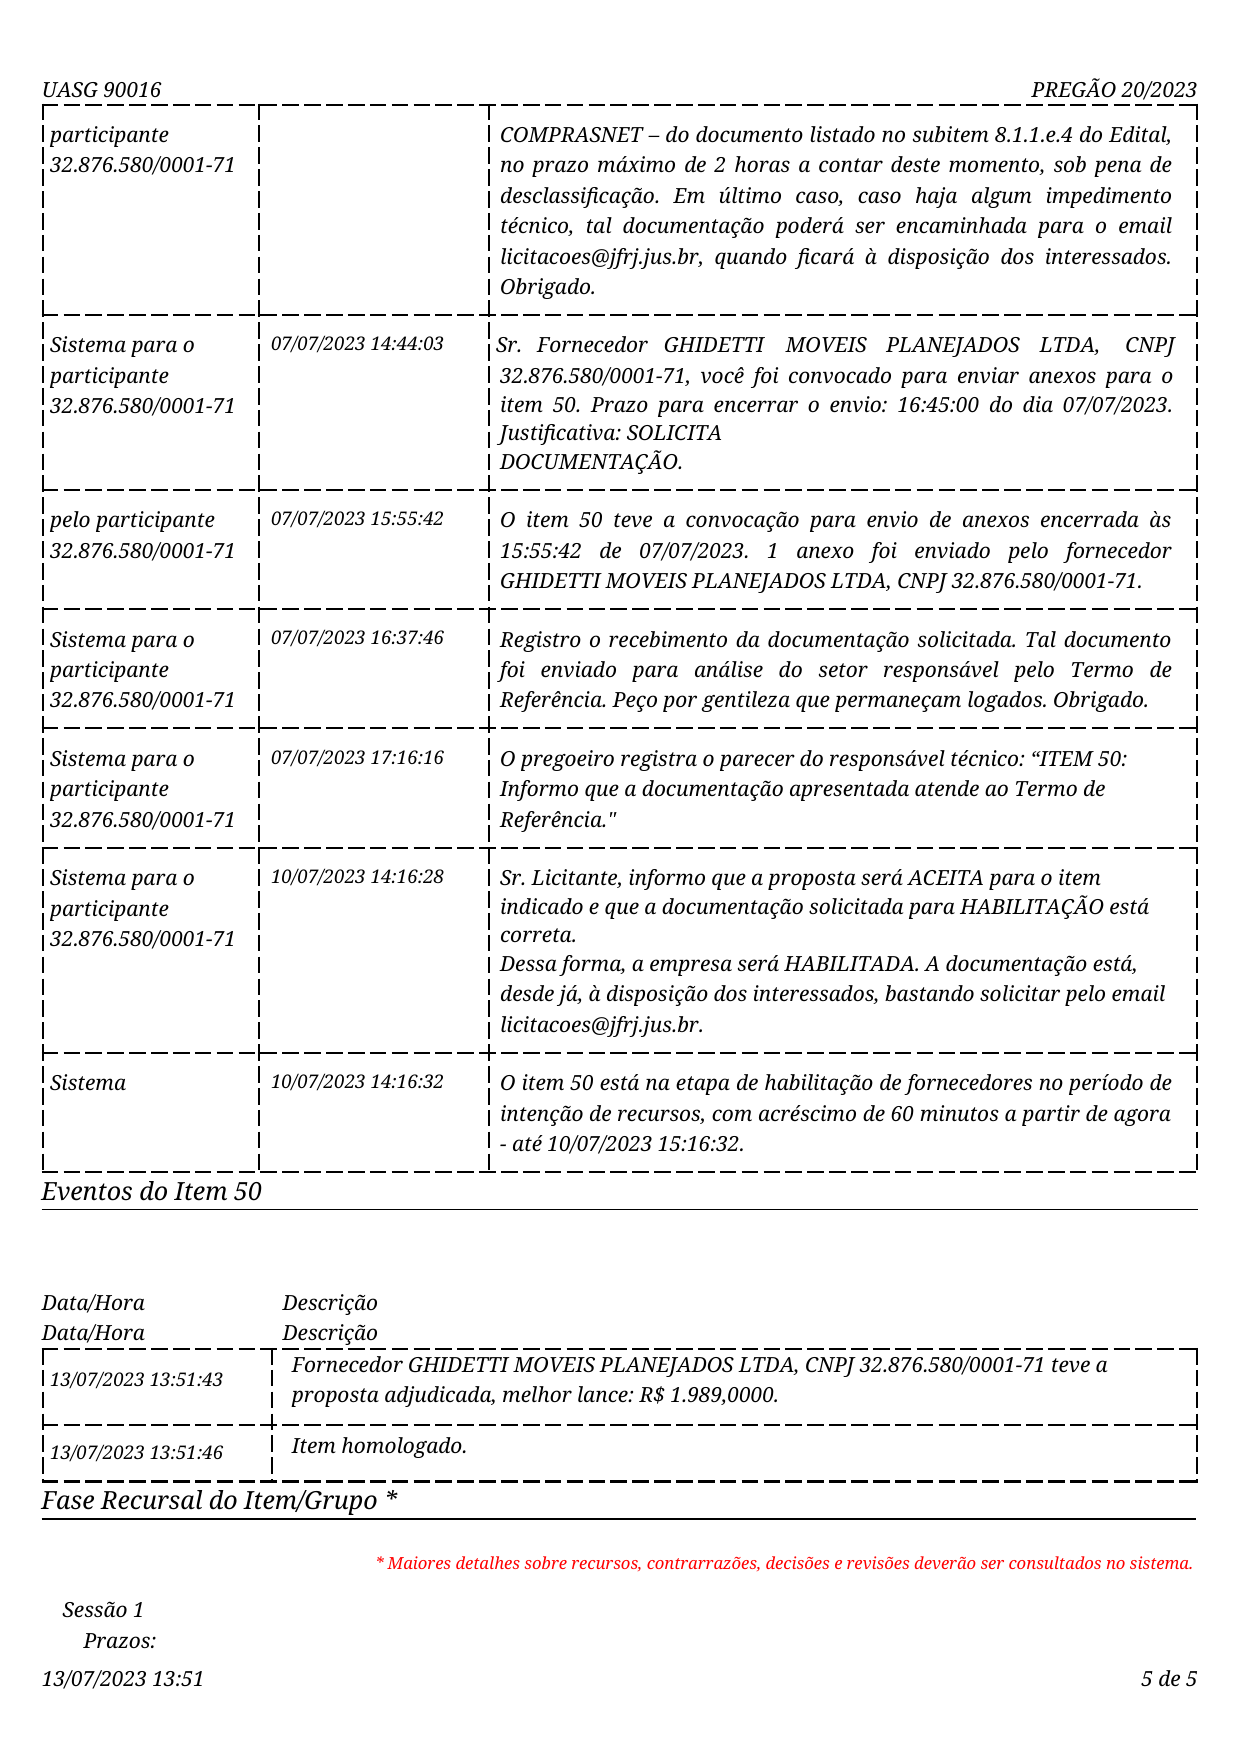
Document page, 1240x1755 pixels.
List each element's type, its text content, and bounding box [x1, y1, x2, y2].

text Data/Hora Descrição [42, 1318, 1200, 1347]
table_header [518, 1595, 1085, 1656]
text * Maiores detalhes sobre recursos, contrarrazões, decisões e revisões deverão ser consultados no sistema. [42, 1551, 1196, 1574]
table_header 13/07/2023 13:51:43 [43, 1348, 272, 1424]
table_cell participante 32.876.580/0001-71 [43, 104, 259, 314]
table_cell 07/07/2023 17:16:16 [259, 727, 488, 847]
table_cell Sistema [43, 1052, 259, 1171]
table_cell Sr. Fornecedor GHIDETTI MOVEIS PLANEJADOS LTDA, CNPJ 32.876.580/0001-71, você foi convocado para enviar anexos para o item 50. Prazo para encerrar o envio: 16:45:00 do dia 07/07/2023. Justificativa: SOLICITA DOCUMENTAÇÃO. [489, 314, 1197, 489]
subtitle Fase Recursal do Item/Grupo * [41, 1482, 1200, 1517]
table_cell O item 50 teve a convocação para envio de anexos encerrada às 15:55:42 de 07/07/2023. 1 anexo foi enviado pelo fornecedor GHIDETTI MOVEIS PLANEJADOS LTDA, CNPJ 32.876.580/0001-71. [489, 489, 1197, 608]
table_cell Item homologado. [272, 1424, 1197, 1480]
table_cell Sistema para o participante 32.876.580/0001-71 [43, 847, 259, 1052]
table_cell pelo participante 32.876.580/0001-71 [43, 489, 259, 608]
table_cell 07/07/2023 15:55:42 [259, 489, 488, 608]
table_cell 10/07/2023 14:16:32 [259, 1052, 488, 1171]
table_header Fornecedor GHIDETTI MOVEIS PLANEJADOS LTDA, CNPJ 32.876.580/0001-71 teve a proposta adjudicada, melhor lance: R$ 1.989,0000. [272, 1348, 1197, 1424]
table_cell Sistema para o participante 32.876.580/0001-71 [43, 727, 259, 847]
table_cell Sistema para o participante 32.876.580/0001-71 [43, 608, 259, 727]
table_cell O pregoeiro registra o parecer do responsável técnico: “ITEM 50: Informo que a documentação apresentada atende ao Termo de Referência." [489, 727, 1197, 847]
subtitle Eventos do Item 50 [41, 1173, 1200, 1207]
text Data/Hora Descrição [42, 1288, 1200, 1317]
table_cell Registro o recebimento da documentação solicitada. Tal documento foi enviado para análise do setor responsável pelo Termo de Referência. Peço por gentileza que permaneçam logados. Obrigado. [489, 608, 1197, 727]
table_cell 07/07/2023 16:37:46 [259, 608, 488, 727]
table_cell 07/07/2023 14:44:03 [259, 314, 488, 489]
table_cell Sistema para o participante 32.876.580/0001-71 [43, 314, 259, 489]
table_cell 13/07/2023 13:51:46 [43, 1424, 272, 1480]
table_cell [259, 104, 488, 314]
table_cell Sr. Licitante, informo que a proposta será ACEITA para o item indicado e que a documentação solicitada para HABILITAÇÃO está correta. Dessa forma, a empresa será HABILITADA. A documentação está, desde já, à disposição dos interessados, bastando solicitar pelo email licitacoes@jfrj.jus.br. [489, 847, 1197, 1052]
table_cell O item 50 está na etapa de habilitação de fornecedores no período de intenção de recursos, com acréscimo de 60 minutos a partir de agora - até 10/07/2023 15:16:32. [489, 1052, 1197, 1171]
table_cell COMPRASNET – do documento listado no subitem 8.1.1.e.4 do Edital, no prazo máximo de 2 horas a contar deste momento, sob pena de desclassificação. Em último caso, caso haja algum impedimento técnico, tal documentação poderá ser encaminhada para o email licitacoes@jfrj.jus.br, quando ficará à disposição dos interessados. Obrigado. [489, 104, 1197, 314]
table_header Sessão 1 Prazos: [63, 1595, 518, 1656]
table_cell 10/07/2023 14:16:28 [259, 847, 488, 1052]
